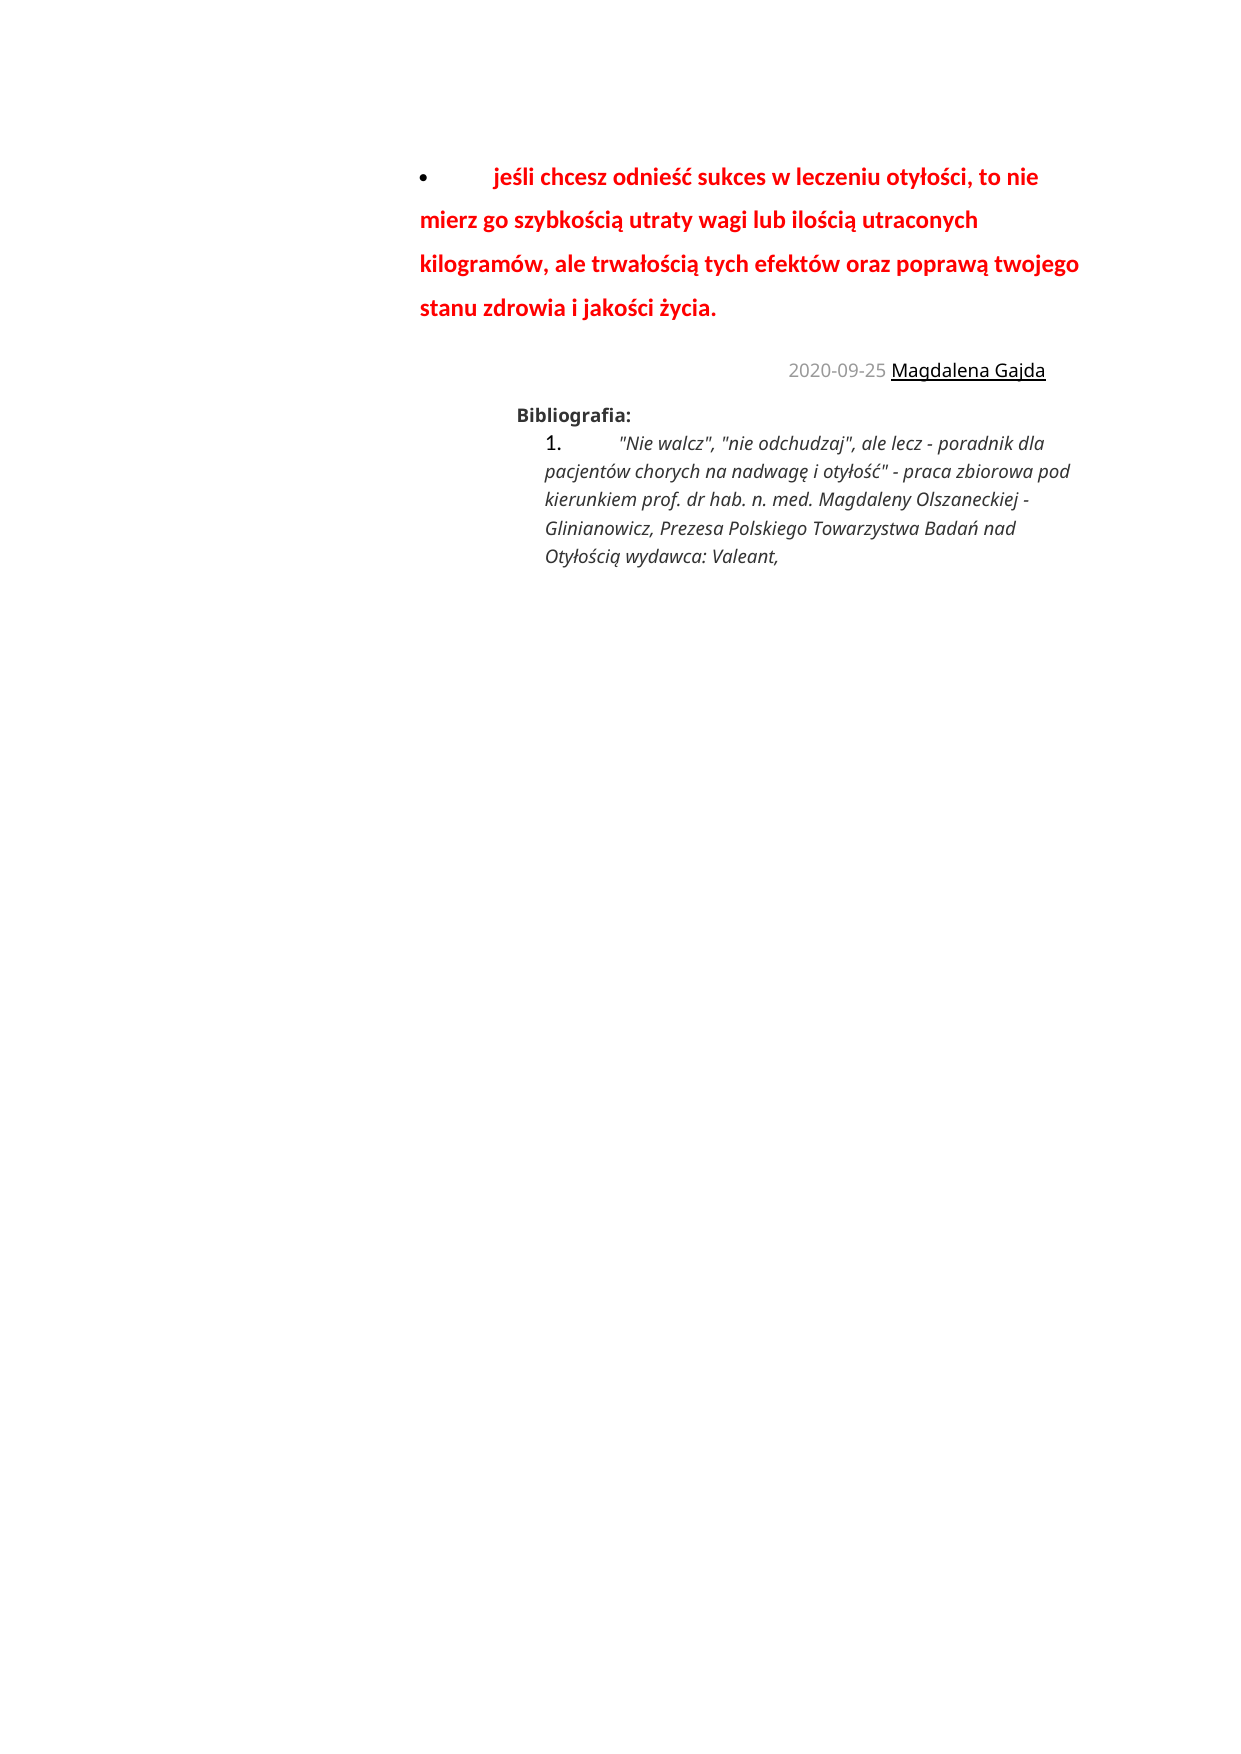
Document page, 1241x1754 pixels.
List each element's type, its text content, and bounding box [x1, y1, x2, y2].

text Bibliografia: [148, 400, 1093, 428]
list jeśli chcesz odnieść sukces w leczeniu otyłości, to nie mierz go szybkością utraty wagi lub ilością utraconych kilogramów, ale trwałością tych efektów oraz poprawą twojego stanu zdrowia i jakości życia. [419, 148, 1093, 323]
text 2020-09-25 Magdalena Gajda [419, 339, 1093, 383]
list "Nie walcz", "nie odchudzaj", ale lecz - poradnik dla pacjentów chorych na nadwagę i otyłość" - praca zbiorowa pod kierunkiem prof. dr hab. n. med. Magdaleny Olszaneckiej - Glinianowicz, Prezesa Polskiego Towarzystwa Badań nad Otyłością wydawca: Valeant, [544, 428, 1093, 568]
